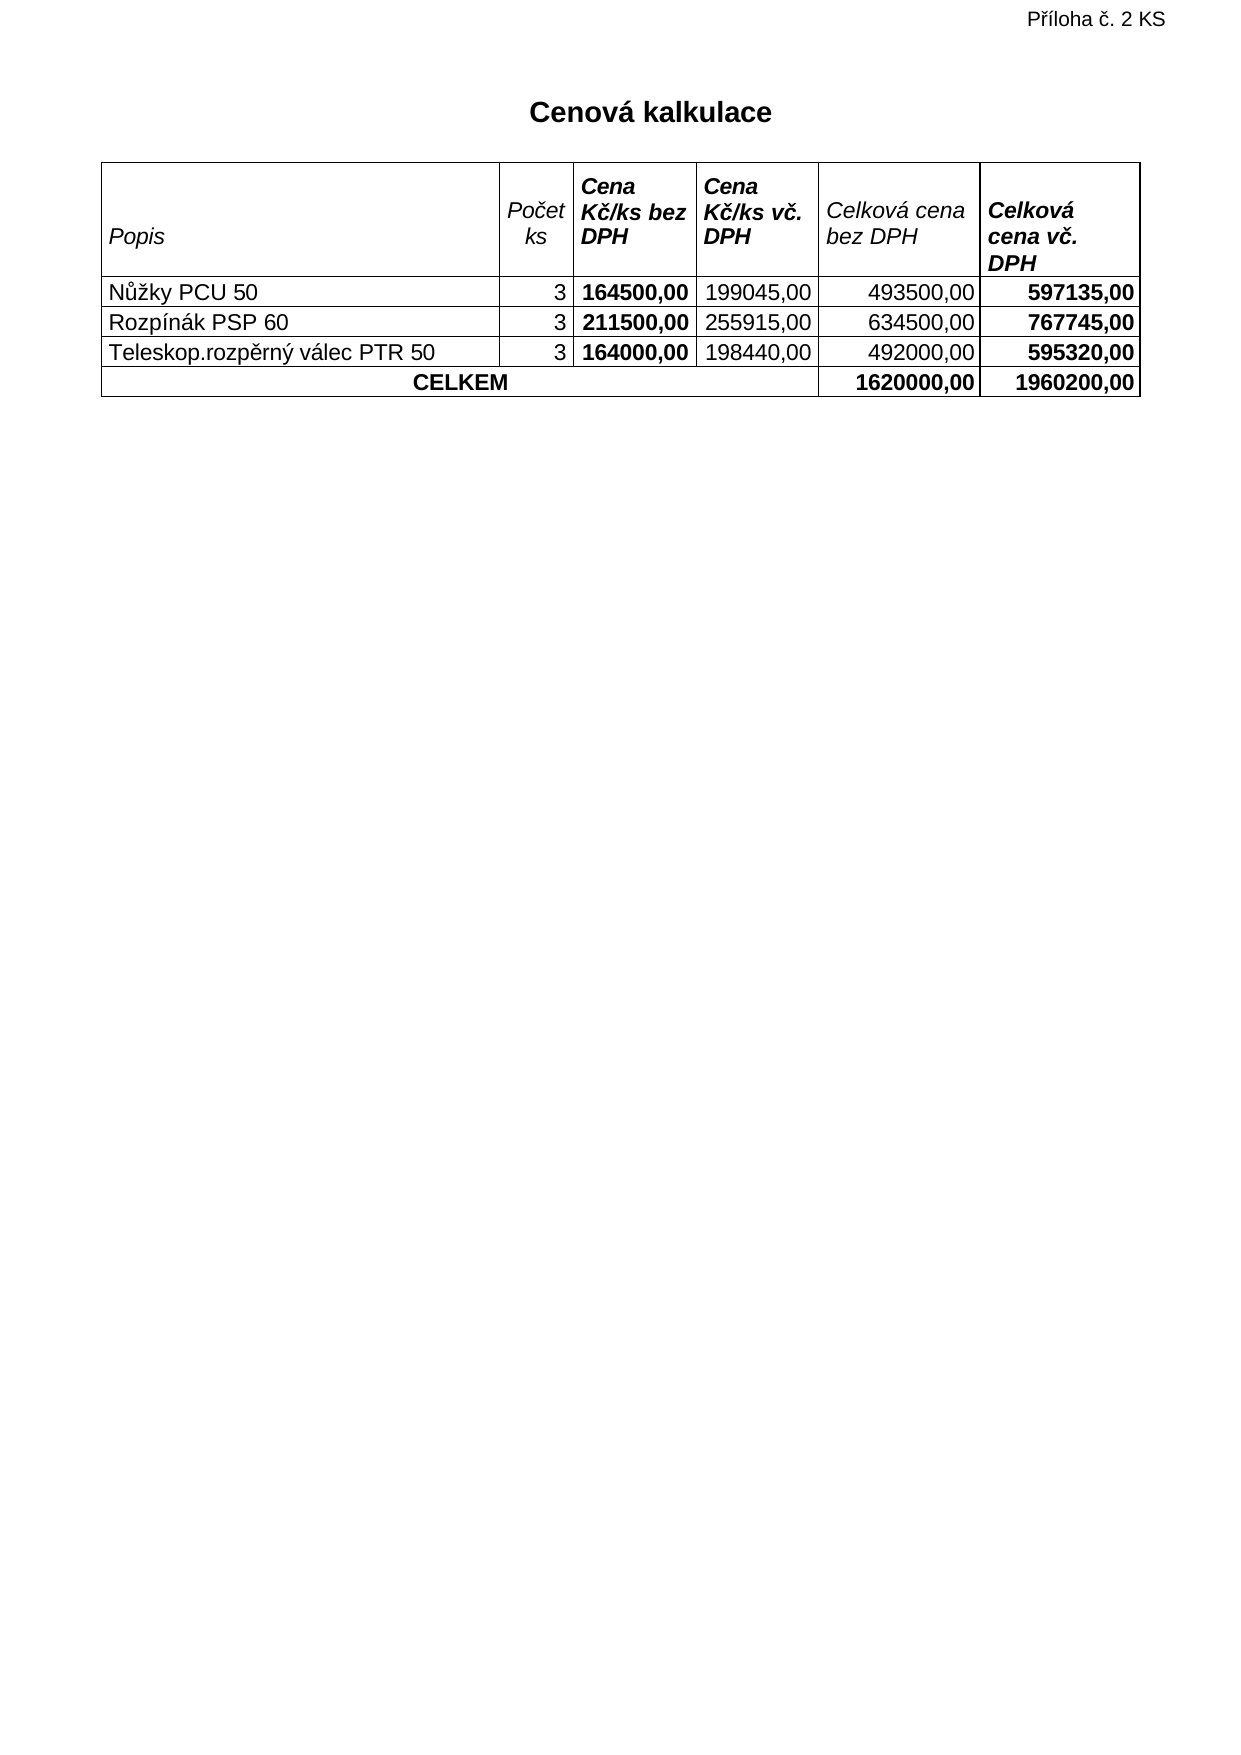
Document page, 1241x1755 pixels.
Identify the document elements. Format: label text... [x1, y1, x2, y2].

table_cell 255915,00 [697, 307, 818, 336]
table_cell 1620000,00 [819, 367, 979, 396]
table_cell 634500,00 [819, 307, 979, 336]
table_cell 492000,00 [819, 337, 979, 366]
table_header Cena Kč/ks vč. DPH [697, 163, 818, 276]
table_header Počet ks [500, 163, 573, 276]
table_cell 597135,00 [981, 277, 1139, 306]
table_cell 198440,00 [697, 337, 818, 366]
table_header Popis [102, 163, 499, 276]
table_cell 767745,00 [981, 307, 1139, 336]
text Příloha č. 2 KS [88, 7, 1166, 31]
table_header Cena Kč/ks bez DPH [574, 163, 696, 276]
table_cell 493500,00 [819, 277, 979, 306]
table_cell Teleskop.rozpěrný válec PTR 50 [102, 337, 499, 366]
table_cell 3 [500, 337, 573, 366]
table_cell 211500,00 [574, 307, 696, 336]
table_cell 164500,00 [574, 277, 696, 306]
table_header Celková cena bez DPH [819, 163, 979, 276]
table_cell 3 [500, 277, 573, 306]
table_cell 3 [500, 307, 573, 336]
table_cell Nůžky PCU 50 [102, 277, 499, 306]
table_cell 199045,00 [697, 277, 818, 306]
table_cell 595320,00 [981, 337, 1139, 366]
table_cell 164000,00 [574, 337, 696, 366]
table_cell 1960200,00 [981, 367, 1139, 396]
table_cell Rozpínák PSP 60 [102, 307, 499, 336]
subtitle Cenová kalkulace [135, 95, 1167, 129]
table_header Celková cena vč. DPH [981, 163, 1139, 276]
table_cell CELKEM [102, 367, 818, 396]
